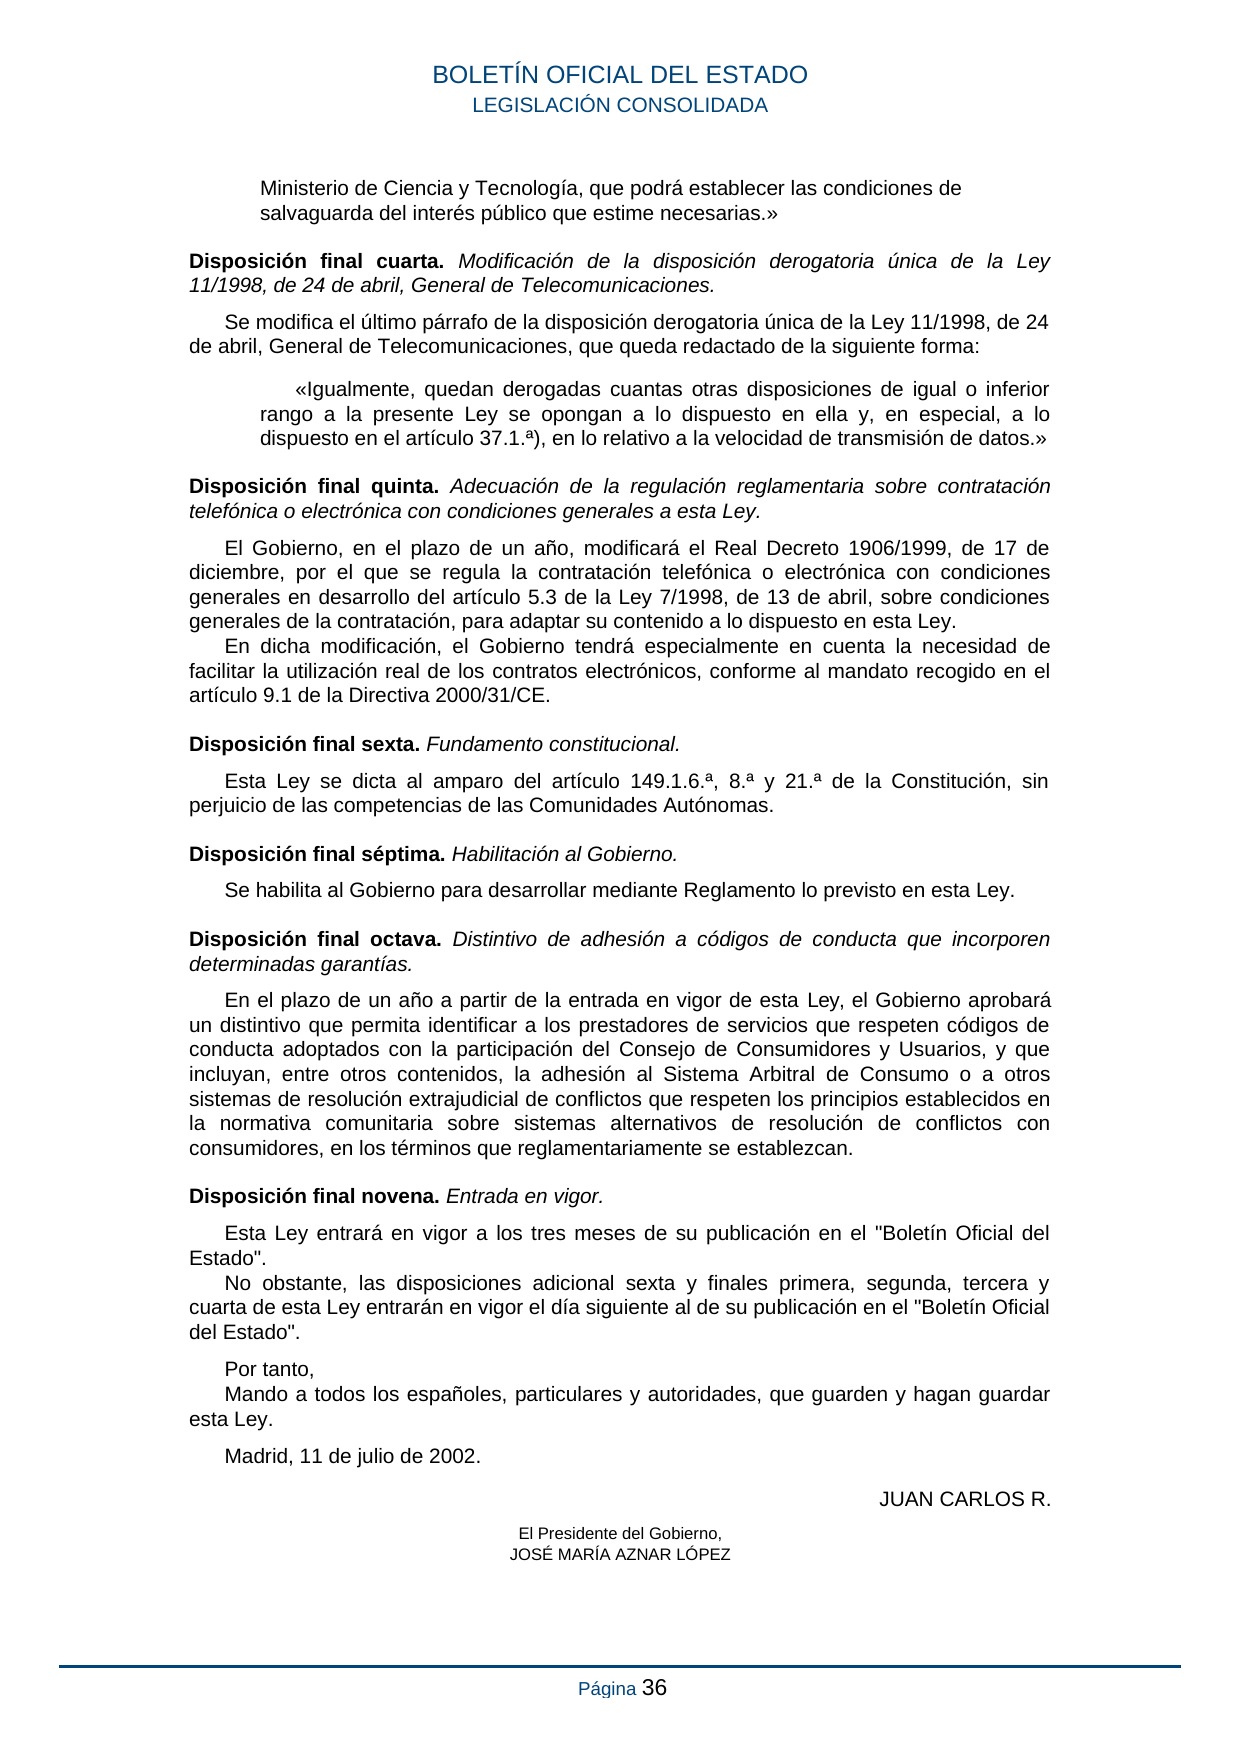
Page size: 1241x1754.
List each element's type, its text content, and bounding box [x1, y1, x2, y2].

text Esta Ley entrará en vigor a los tres meses de su publicación en el "Boletín Oficial del Estado". [189, 1221, 1051, 1270]
text En dicha modificación, el Gobierno tendrá especialmente en cuenta la necesidad de facilitar la utilización real de los contratos electrónicos, conforme al mandato recogido en el artículo 9.1 de la Directiva 2000/31/CE. [189, 634, 1051, 707]
text Se habilita al Gobierno para desarrollar mediante Reglamento lo previsto en esta Ley. [224, 878, 1163, 902]
text Disposición final quinta. Adecuación de la regulación reglamentaria sobre contratación telefónica o electrónica con condiciones generales a esta Ley. [189, 474, 1051, 523]
text El Gobierno, en el plazo de un año, modificará el Real Decreto 1906/1999, de 17 de diciembre, por el que se regula la contratación telefónica o electrónica con condiciones generales en desarrollo del artículo 5.3 de la Ley 7/1998, de 13 de abril, sobre condiciones generales de la contratación, para adaptar su contenido a lo dispuesto en esta Ley. [189, 536, 1051, 633]
text Ministerio de Ciencia y Tecnología, que podrá establecer las condiciones de salvaguarda del interés público que estime necesarias.» [260, 176, 1051, 224]
text Madrid, 11 de julio de 2002. [224, 1444, 1163, 1468]
text Por tanto, [224, 1357, 1163, 1381]
text No obstante, las disposiciones adicional sexta y finales primera, segunda, tercera y cuarta de esta Ley entrarán en vigor el día siguiente al de su publicación en el "Boletín Oficial del Estado". [189, 1271, 1051, 1344]
text Esta Ley se dicta al amparo del artículo 149.1.6.ª, 8.ª y 21.ª de la Constitución, sin perjuicio de las competencias de las Comunidades Autónomas. [189, 769, 1051, 817]
text Mando a todos los españoles, particulares y autoridades, que guarden y hagan guardar esta Ley. [189, 1382, 1051, 1431]
text El Presidente del Gobierno, JOSÉ MARÍA AZNAR LÓPEZ [509, 1524, 731, 1564]
text Disposición final sexta. Fundamento constitucional. [189, 732, 1163, 756]
text Disposición final séptima. Habilitación al Gobierno. [189, 841, 1163, 865]
text JUAN CARLOS R. [160, 1487, 1051, 1511]
text «Igualmente, quedan derogadas cuantas otras disposiciones de igual o inferior rango a la presente Ley se opongan a lo dispuesto en ella y, en especial, a lo dispuesto en el artículo 37.1.ª), en lo relativo a la velocidad de transmisión de datos.» [260, 377, 1051, 450]
text Disposición final octava. Distintivo de adhesión a códigos de conducta que incorporen determinadas garantías. [189, 927, 1051, 976]
text Disposición final cuarta. Modificación de la disposición derogatoria única de la Ley 11/1998, de 24 de abril, General de Telecomunicaciones. [189, 249, 1051, 297]
text Disposición final novena. Entrada en vigor. [189, 1184, 1163, 1208]
text En el plazo de un año a partir de la entrada en vigor de esta Ley, el Gobierno aprobará un distintivo que permita identificar a los prestadores de servicios que respeten códigos de conducta adoptados con la participación del Consejo de Consumidores y Usuarios, y que incluyan, entre otros contenidos, la adhesión al Sistema Arbitral de Consumo o a otros sistemas de resolución extrajudicial de conflictos que respeten los principios establecidos en la normativa comunitaria sobre sistemas alternativos de resolución de conflictos con consumidores, en los términos que reglamentariamente se establezcan. [189, 988, 1051, 1159]
text Se modifica el último párrafo de la disposición derogatoria única de la Ley 11/1998, de 24 de abril, General de Telecomunicaciones, que queda redactado de la siguiente forma: [189, 310, 1051, 358]
